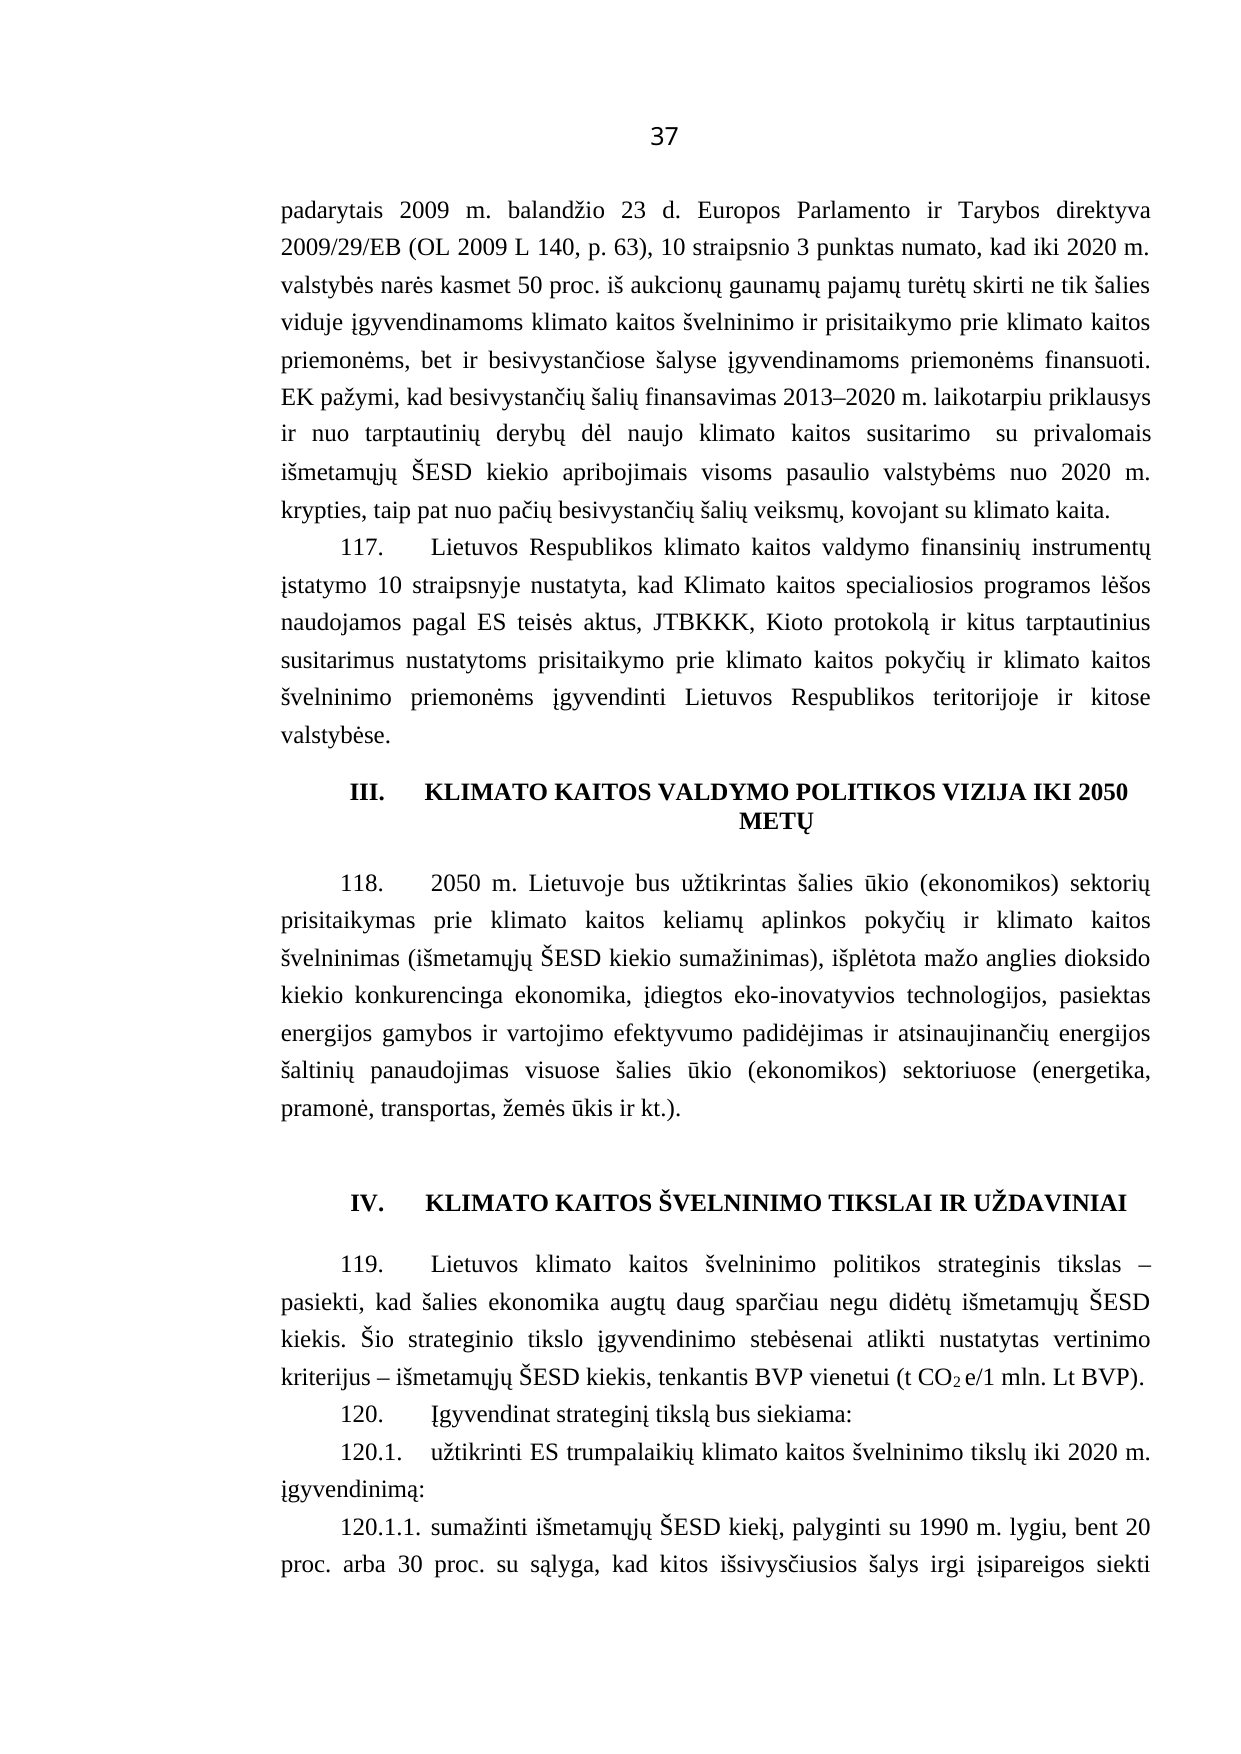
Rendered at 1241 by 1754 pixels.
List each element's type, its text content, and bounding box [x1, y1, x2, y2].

text 120.1. užtikrinti ES trumpalaikių klimato kaitos švelninimo tikslų iki 2020 m. įgyvendinimą: [281, 1428, 1152, 1503]
text 118. 2050 m. Lietuvoje bus užtikrintas šalies ūkio (ekonomikos) sektorių prisitaikymas prie klimato kaitos keliamų aplinkos pokyčių ir klimato kaitos švelninimas (išmetamųjų ŠESD kiekio sumažinimas), išplėtota mažo anglies dioksido kiekio konkurencinga ekonomika, įdiegtos eko-inovatyvios technologijos, pasiektas energijos gamybos ir vartojimo efektyvumo padidėjimas ir atsinaujinančių energijos šaltinių panaudojimas visuose šalies ūkio (ekonomikos) sektoriuose (energetika, pramonė, transportas, žemės ūkis ir kt.). [281, 859, 1152, 1122]
text IV. KLIMATO KAITOS ŠVELNINIMO TIKSLAI IR UŽDAVINIAI [326, 1188, 1152, 1217]
text 120. Įgyvendinat strateginį tikslą bus siekiama: [281, 1391, 1152, 1428]
text 119. Lietuvos klimato kaitos švelninimo politikos strateginis tikslas – pasiekti, kad šalies ekonomika augtų daug sparčiau negu didėtų išmetamųjų ŠESD kiekis. Šio strateginio tikslo įgyvendinimo stebėsenai atlikti nustatytas vertinimo kriterijus – išmetamųjų ŠESD kiekis, tenkantis BVP vienetui (t CO2 e/1 mln. Lt BVP). [281, 1241, 1152, 1391]
text 120.1.1. sumažinti išmetamųjų ŠESD kiekį, palyginti su 1990 m. lygiu, bent 20 proc. arba 30 proc. su sąlyga, kad kitos išsivysčiusios šalys irgi įsipareigos siekti [281, 1503, 1152, 1578]
text 117. Lietuvos Respublikos klimato kaitos valdymo finansinių instrumentų įstatymo 10 straipsnyje nustatyta, kad Klimato kaitos specialiosios programos lėšos naudojamos pagal ES teisės aktus, JTBKKK, Kioto protokolą ir kitus tarptautinius susitarimus nustatytoms prisitaikymo prie klimato kaitos pokyčių ir klimato kaitos švelninimo priemonėms įgyvendinti Lietuvos Respublikos teritorijoje ir kitose valstybėse. [281, 524, 1152, 749]
text III. KLIMATO KAITOS VALDYMO POLITIKOS VIZIJA IKI 2050 METŲ [326, 777, 1152, 835]
text padarytais 2009 m. balandžio 23 d. Europos Parlamento ir Tarybos direktyva 2009/29/EB (OL 2009 L 140, p. 63), 10 straipsnio 3 punktas numato, kad iki 2020 m. valstybės narės kasmet 50 proc. iš aukcionų gaunamų pajamų turėtų skirti ne tik šalies viduje įgyvendinamoms klimato kaitos švelninimo ir prisitaikymo prie klimato kaitos priemonėms, bet ir besivystančiose šalyse įgyvendinamoms priemonėms finansuoti. EK pažymi, kad besivystančių šalių finansavimas 2013–2020 m. laikotarpiu priklausys ir nuo tarptautinių derybų dėl naujo klimato kaitos susitarimo su privalomais išmetamųjų ŠESD kiekio apribojimais visoms pasaulio valstybėms nuo 2020 m. krypties, taip pat nuo pačių besivystančių šalių veiksmų, kovojant su klimato kaita. [281, 186, 1152, 524]
